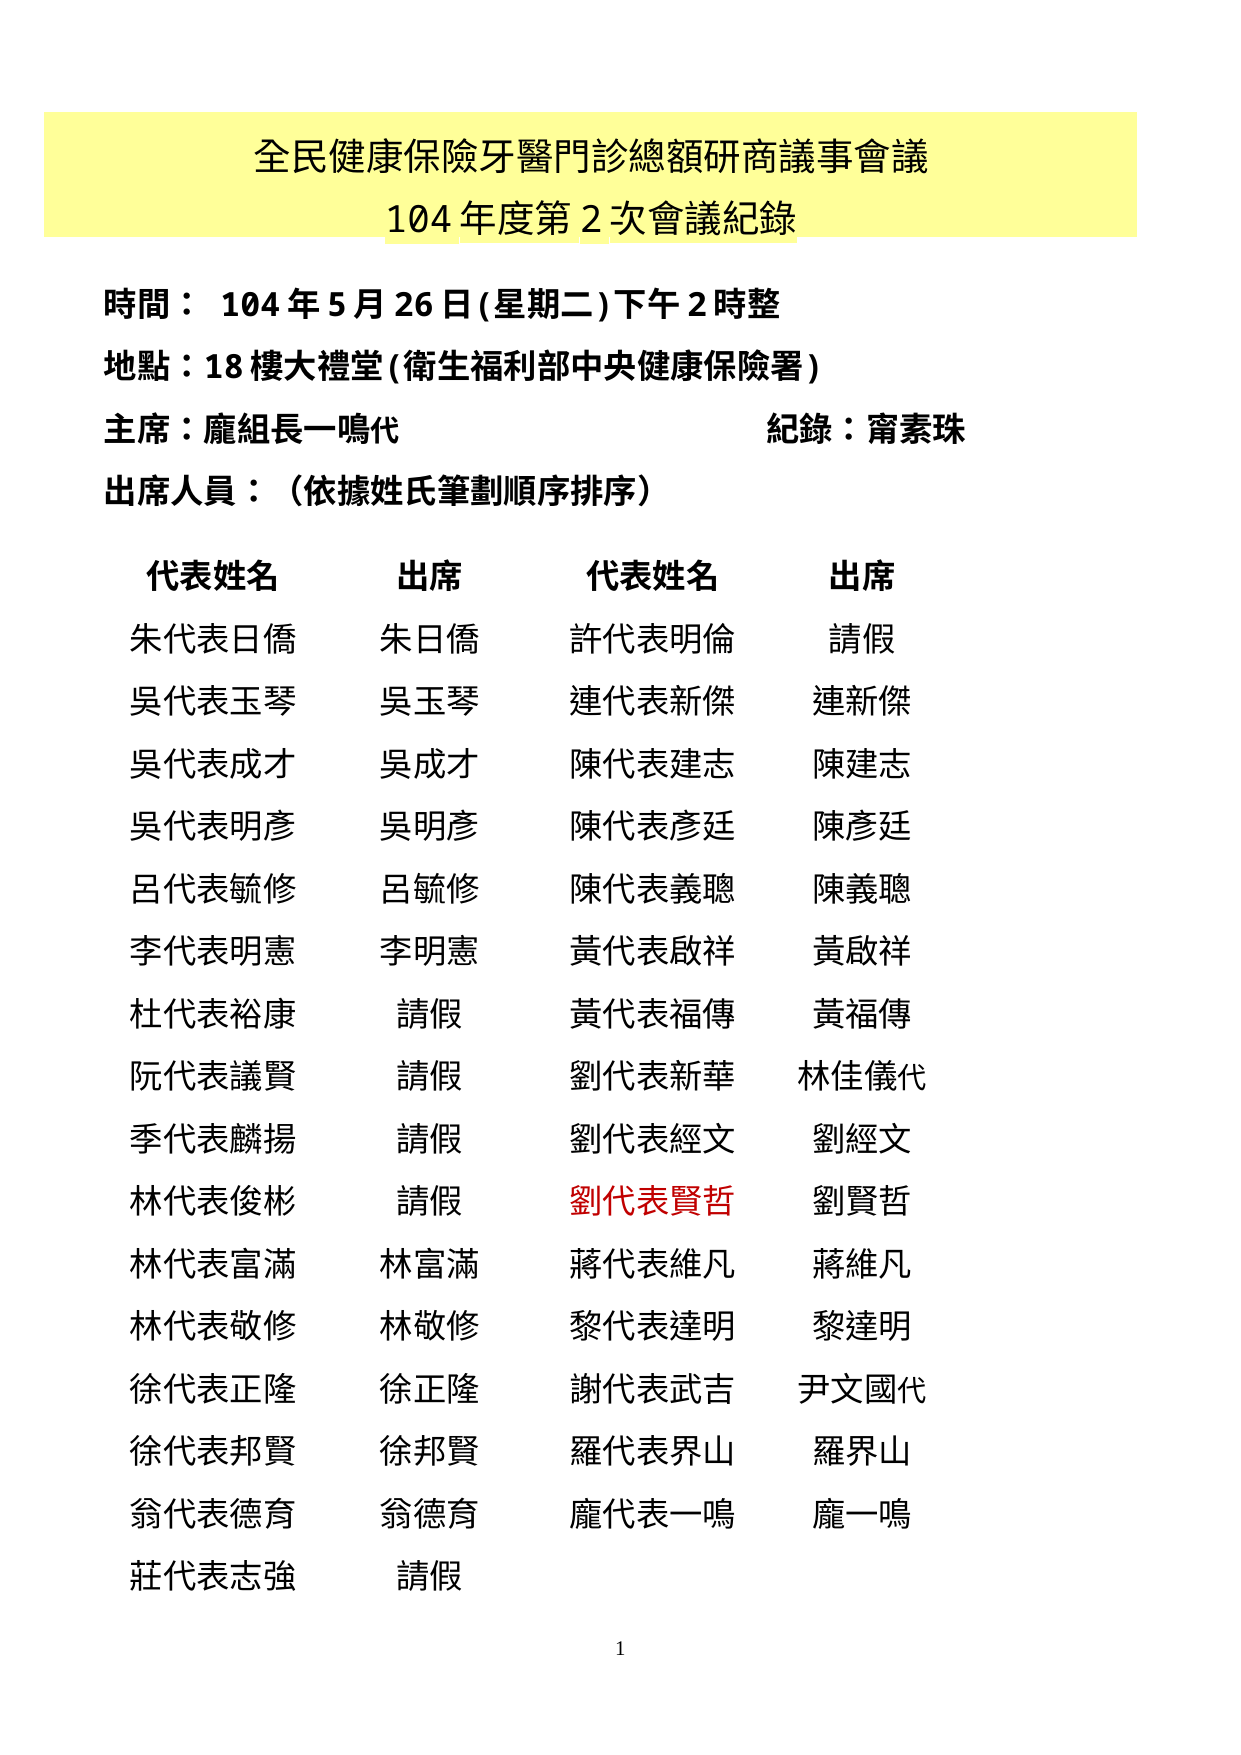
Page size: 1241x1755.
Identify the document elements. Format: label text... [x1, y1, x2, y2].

table_cell 呂代表毓修 [105, 845, 321, 908]
table_cell 李代表明憲 [105, 908, 321, 970]
table_cell 龐代表一鳴 [538, 1470, 767, 1533]
table_cell 黃代表啟祥 [538, 908, 767, 970]
table_cell 許代表明倫 [538, 595, 767, 658]
table_cell 劉經文 [767, 1095, 957, 1158]
table_cell 陳代表建志 [538, 720, 767, 783]
table_cell 請假 [321, 1533, 538, 1595]
text 全民健康保險牙醫門診總額研商議事會議 [44, 112, 1137, 175]
table_cell 黎達明 [767, 1283, 957, 1345]
table_cell 吳代表明彥 [105, 783, 321, 845]
table_cell 陳彥廷 [767, 783, 957, 845]
text 出席人員：（依據姓氏筆劃順序排序） [103, 447, 1137, 510]
table_cell 朱代表日僑 [105, 595, 321, 658]
table_cell 徐正隆 [321, 1345, 538, 1408]
table_cell 杜代表裕康 [105, 970, 321, 1033]
table_cell [767, 1533, 957, 1595]
table_cell 林代表俊彬 [105, 1158, 321, 1220]
text 主席：龐組長一鳴代 紀錄：甯素珠 [103, 385, 1137, 447]
table_cell 蔣代表維凡 [538, 1220, 767, 1283]
table_cell 陳義聰 [767, 845, 957, 908]
table_cell 李明憲 [321, 908, 538, 970]
table_cell 連新傑 [767, 658, 957, 720]
table_cell 陳代表彥廷 [538, 783, 767, 845]
text 時間： 104年5月26日(星期二)下午2時整 [103, 260, 1137, 322]
table_cell 阮代表議賢 [105, 1033, 321, 1095]
table_cell 翁德育 [321, 1470, 538, 1533]
table_cell 劉賢哲 [767, 1158, 957, 1220]
table_cell [538, 1533, 767, 1595]
text 104年度第2次會議紀錄 [44, 175, 1137, 237]
table_cell 林代表富滿 [105, 1220, 321, 1283]
table_header 代表姓名 [105, 533, 321, 595]
table_cell 吳玉琴 [321, 658, 538, 720]
table_cell 請假 [321, 1158, 538, 1220]
table_cell 朱日僑 [321, 595, 538, 658]
table_cell 蔣維凡 [767, 1220, 957, 1283]
table_cell 莊代表志強 [105, 1533, 321, 1595]
text 地點：18樓大禮堂(衛生福利部中央健康保險署) [103, 322, 1137, 385]
table_cell 劉代表經文 [538, 1095, 767, 1158]
table_header 出席 [321, 533, 538, 595]
table_cell 呂毓修 [321, 845, 538, 908]
table_cell 請假 [321, 1033, 538, 1095]
table_cell 徐代表正隆 [105, 1345, 321, 1408]
table_cell 龐一鳴 [767, 1470, 957, 1533]
table_cell 吳明彥 [321, 783, 538, 845]
table_cell 季代表麟揚 [105, 1095, 321, 1158]
table_cell 吳代表成才 [105, 720, 321, 783]
table_cell 劉代表賢哲 [538, 1158, 767, 1220]
table_cell 翁代表德育 [105, 1470, 321, 1533]
table_header 出席 [767, 533, 957, 595]
table_cell 羅界山 [767, 1408, 957, 1470]
table_cell 連代表新傑 [538, 658, 767, 720]
table_cell 謝代表武吉 [538, 1345, 767, 1408]
table_header 代表姓名 [538, 533, 767, 595]
table_cell 林代表敬修 [105, 1283, 321, 1345]
table_cell 林富滿 [321, 1220, 538, 1283]
table_cell 吳成才 [321, 720, 538, 783]
table_cell 羅代表界山 [538, 1408, 767, 1470]
table_cell 徐代表邦賢 [105, 1408, 321, 1470]
table_cell 林敬修 [321, 1283, 538, 1345]
table_cell 請假 [767, 595, 957, 658]
table_cell 黎代表達明 [538, 1283, 767, 1345]
table_cell 吳代表玉琴 [105, 658, 321, 720]
table_cell 請假 [321, 1095, 538, 1158]
table_cell 陳代表義聰 [538, 845, 767, 908]
table_cell 黃福傳 [767, 970, 957, 1033]
table_cell 劉代表新華 [538, 1033, 767, 1095]
table_cell 徐邦賢 [321, 1408, 538, 1470]
table_cell 黃代表福傳 [538, 970, 767, 1033]
table_cell 黃啟祥 [767, 908, 957, 970]
table_cell 請假 [321, 970, 538, 1033]
table_cell 陳建志 [767, 720, 957, 783]
table_cell 林佳儀代 [767, 1033, 957, 1095]
table_cell 尹文國代 [767, 1345, 957, 1408]
